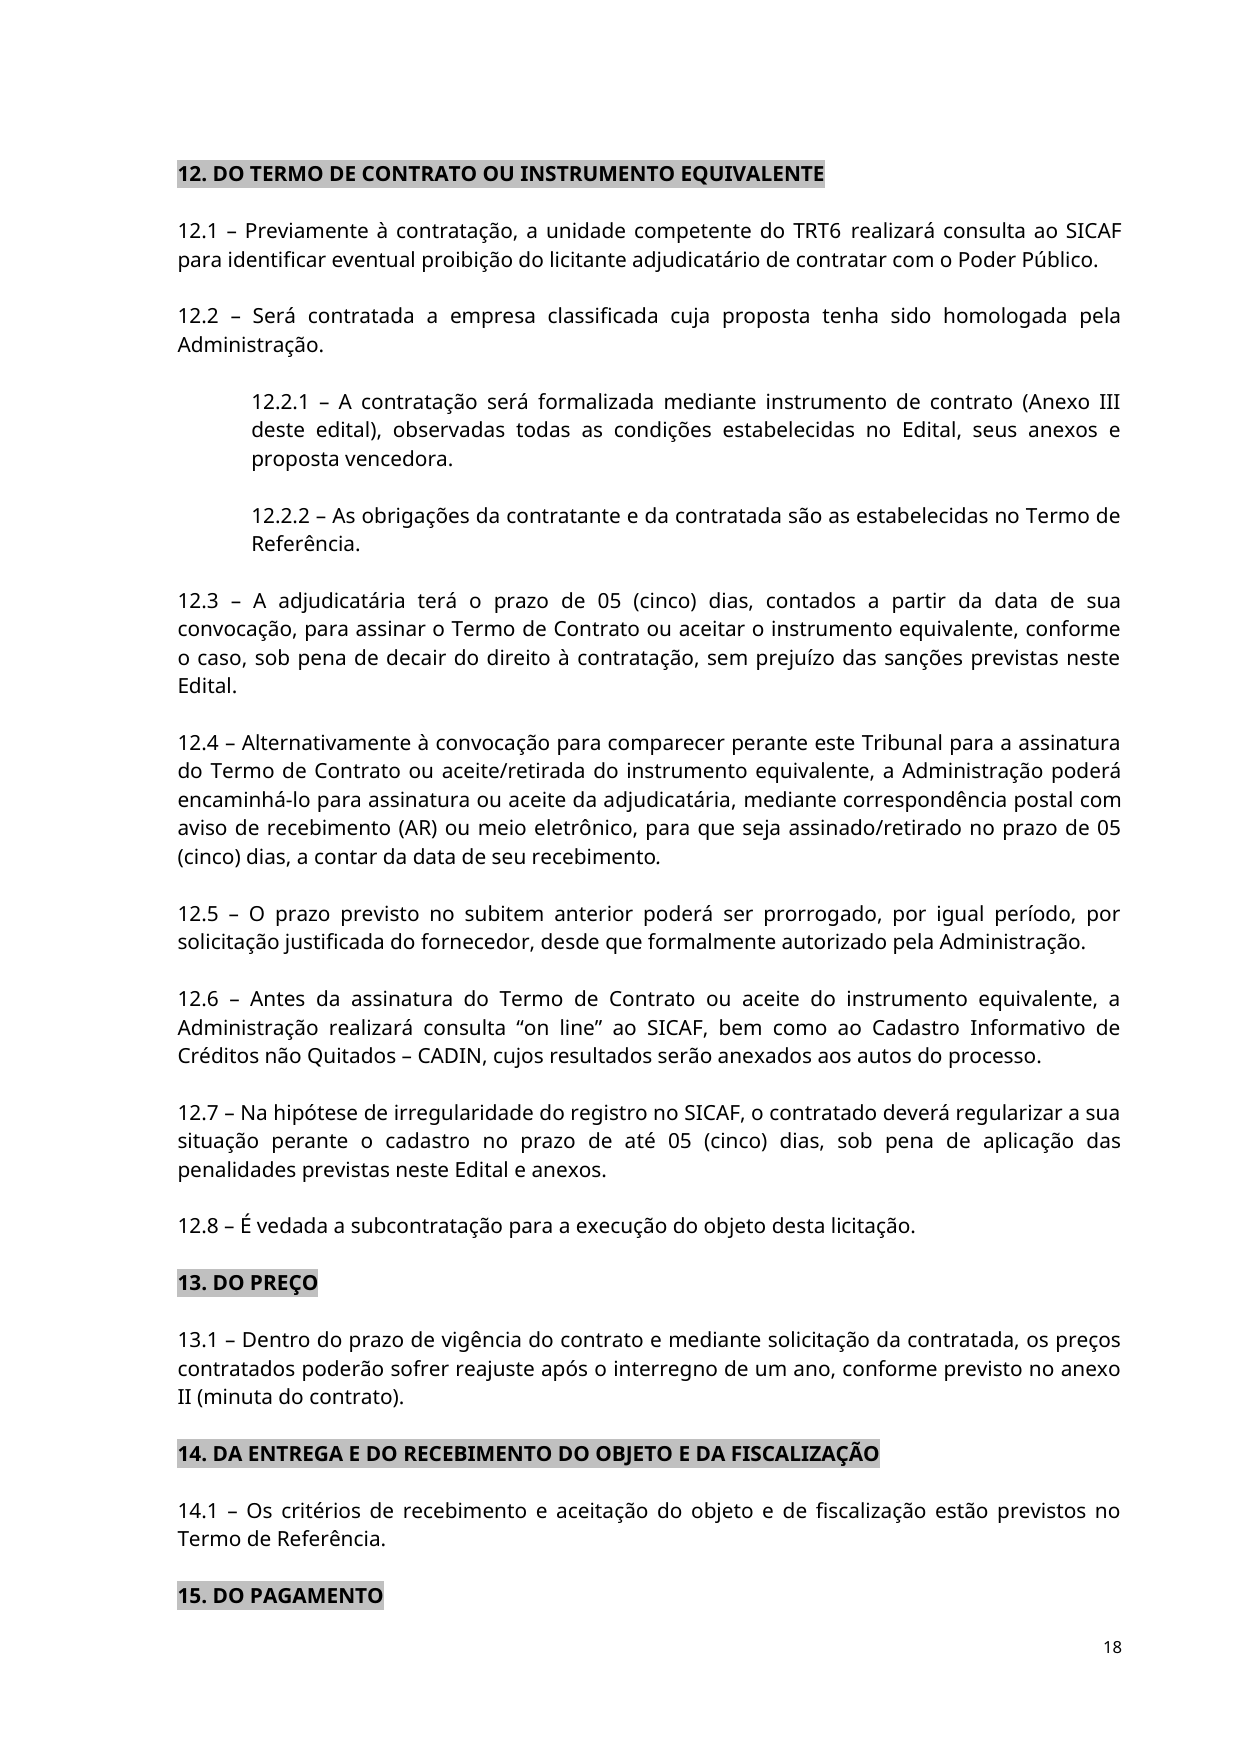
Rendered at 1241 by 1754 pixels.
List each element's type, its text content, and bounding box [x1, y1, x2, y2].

text 12.2.2 – As obrigações da contratante e da contratada são as estabelecidas no Termo de Referência. [251, 501, 1122, 558]
text 12.2.1 – A contratação será formalizada mediante instrumento de contrato (Anexo III deste edital), observadas todas as condições estabelecidas no Edital, seus anexos e proposta vencedora. [251, 387, 1122, 472]
text 14. DA ENTREGA E DO RECEBIMENTO DO OBJETO E DA FISCALIZAÇÃO [177, 1439, 1122, 1468]
list 12.1 – Previamente à contratação, a unidade competente do TRT6 realizará consulta ao SICAF para identificar eventual proibição do licitante adjudicatário de contratar com o Poder Público. [177, 216, 1122, 273]
text 12.8 – É vedada a subcontratação para a execução do objeto desta licitação. [177, 1212, 1122, 1240]
text 14.1 – Os critérios de recebimento e aceitação do objeto e de fiscalização estão previstos no Termo de Referência. [177, 1496, 1122, 1553]
text 13.1 – Dentro do prazo de vigência do contrato e mediante solicitação da contratada, os preços contratados poderão sofrer reajuste após o interregno de um ano, conforme previsto no anexo II (minuta do contrato). [177, 1325, 1122, 1411]
text 12.3 – A adjudicatária terá o prazo de 05 (cinco) dias, contados a partir da data de sua convocação, para assinar o Termo de Contrato ou aceitar o instrumento equivalente, conforme o caso, sob pena de decair do direito à contratação, sem prejuízo das sanções previstas neste Edital. [177, 586, 1122, 700]
text 12.5 – O prazo previsto no subitem anterior poderá ser prorrogado, por igual período, por solicitação justificada do fornecedor, desde que formalmente autorizado pela Administração. [177, 899, 1122, 956]
text 12. DO TERMO DE CONTRATO OU INSTRUMENTO EQUIVALENTE [177, 159, 1122, 188]
text 12.2 – Será contratada a empresa classificada cuja proposta tenha sido homologada pela Administração. [177, 302, 1122, 358]
text 12.7 – Na hipótese de irregularidade do registro no SICAF, o contratado deverá regularizar a sua situação perante o cadastro no prazo de até 05 (cinco) dias, sob pena de aplicação das penalidades previstas neste Edital e anexos. [177, 1098, 1122, 1183]
text 15. DO PAGAMENTO [177, 1581, 1122, 1610]
text 13. DO PREÇO [177, 1268, 1122, 1297]
text 12.4 – Alternativamente à convocação para comparecer perante este Tribunal para a assinatura do Termo de Contrato ou aceite/retirada do instrumento equivalente, a Administração poderá encaminhá-lo para assinatura ou aceite da adjudicatária, mediante correspondência postal com aviso de recebimento (AR) ou meio eletrônico, para que seja assinado/retirado no prazo de 05 (cinco) dias, a contar da data de seu recebimento. [177, 728, 1122, 870]
text 12.6 – Antes da assinatura do Termo de Contrato ou aceite do instrumento equivalente, a Administração realizará consulta “on line” ao SICAF, bem como ao Cadastro Informativo de Créditos não Quitados – CADIN, cujos resultados serão anexados aos autos do processo. [177, 984, 1122, 1069]
